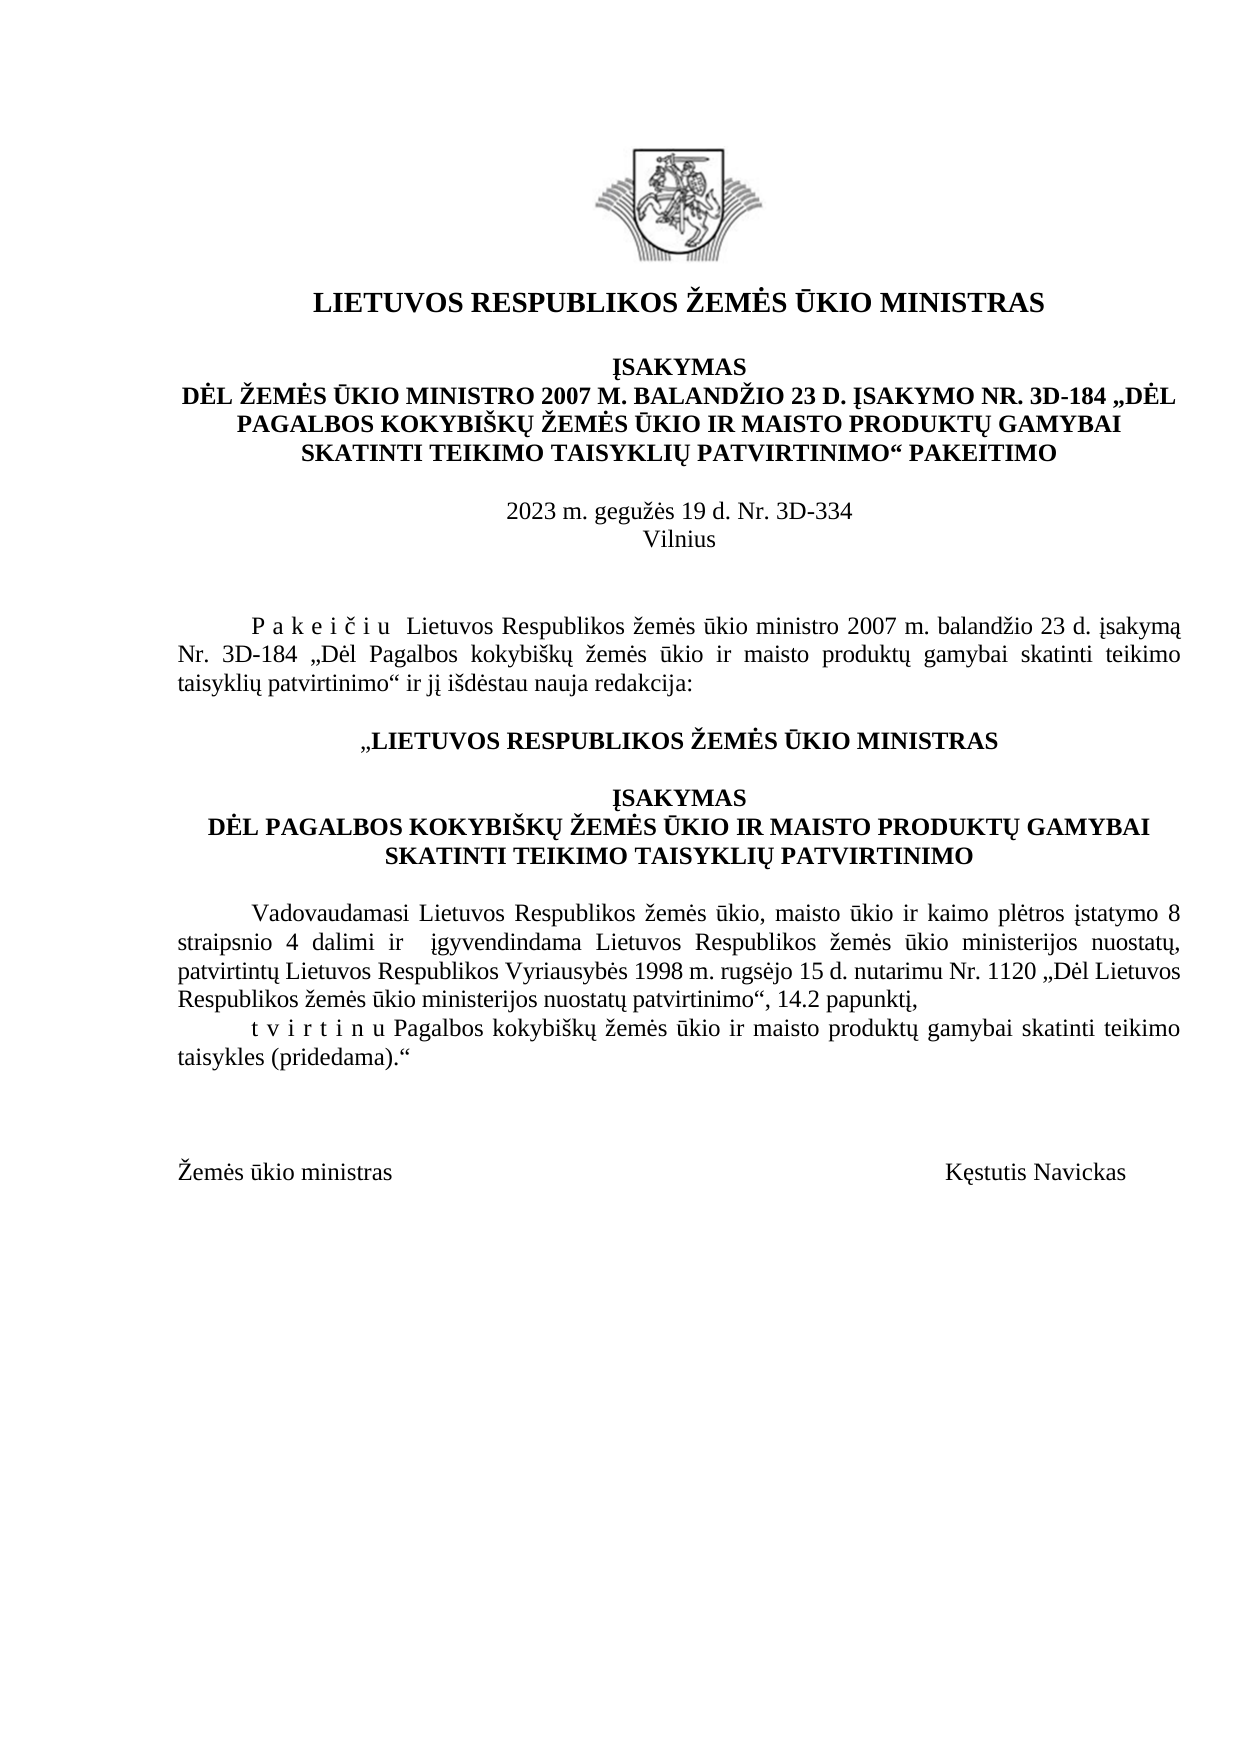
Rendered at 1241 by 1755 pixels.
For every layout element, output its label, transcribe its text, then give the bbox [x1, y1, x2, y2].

text LIETUVOS RESPUBLIKOS ŽEMĖS ŪKIO MINISTRAS [177, 285, 1181, 318]
text DĖL PAGALBOS KOKYBIŠKŲ ŽEMĖS ŪKIO IR MAISTO PRODUKTŲ GAMYBAI SKATINTI TEIKIMO TAISYKLIŲ PATVIRTINIMO [177, 812, 1181, 869]
text ĮSAKYMAS [177, 352, 1181, 381]
text t v i r t i n u Pagalbos kokybiškų žemės ūkio ir maisto produktų gamybai skatinti teikimo taisykles (pridedama).“ [177, 1013, 1181, 1071]
text Vilnius [177, 524, 1181, 553]
text „LIETUVOS RESPUBLIKOS ŽEMĖS ŪKIO MINISTRAS [177, 726, 1181, 754]
text ĮSAKYMAS [177, 783, 1181, 812]
text 2023 m. gegužės 19 d. Nr. 3D-334 [177, 496, 1181, 524]
text P a k e i č i u Lietuvos Respublikos žemės ūkio ministro 2007 m. balandžio 23 d. įsakymą Nr. 3D-184 „Dėl Pagalbos kokybiškų žemės ūkio ir maisto produktų gamybai skatinti teikimo taisyklių patvirtinimo“ ir jį išdėstau nauja redakcija: [177, 611, 1181, 697]
text DĖL ŽEMĖS ŪKIO MINISTRO 2007 M. balandžio 23 D. ĮSAKYMO NR. 3D-184 „DĖL PAGALBOS KOKYBIŠKŲ ŽEMĖS ŪKIO IR MAISTO PRODUKTŲ GAMYBAI SKATINTI TEIKIMO TAISYKLIŲ PATVIRTINIMO“ PAKEITIMO [177, 381, 1181, 467]
text Vadovaudamasi Lietuvos Respublikos žemės ūkio, maisto ūkio ir kaimo plėtros įstatymo 8 straipsnio 4 dalimi ir įgyvendindama Lietuvos Respublikos žemės ūkio ministerijos nuostatų, patvirtintų Lietuvos Respublikos Vyriausybės 1998 m. rugsėjo 15 d. nutarimu Nr. 1120 „Dėl Lietuvos Respublikos žemės ūkio ministerijos nuostatų patvirtinimo“, 14.2 papunktį, [177, 898, 1181, 1013]
text Žemės ūkio ministras Kęstutis Navickas [177, 1157, 1181, 1186]
